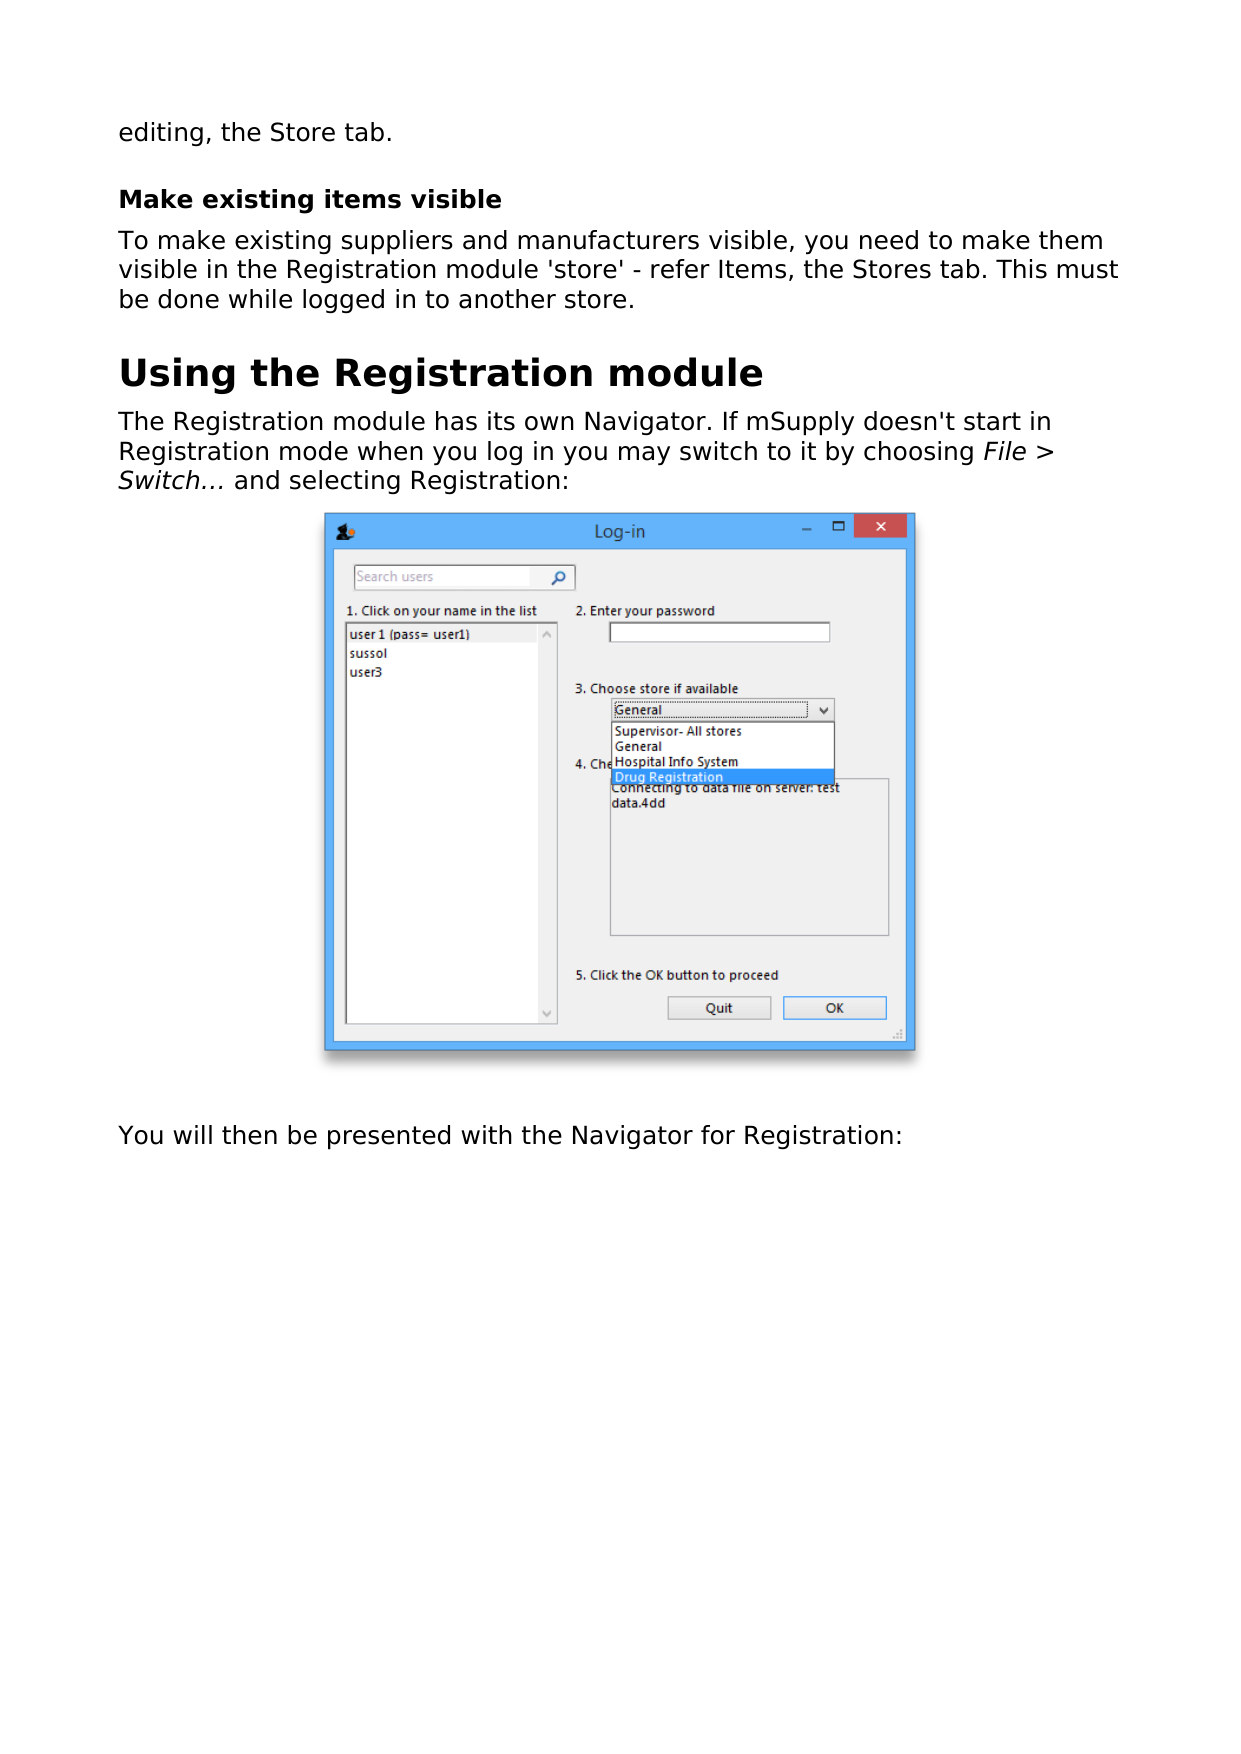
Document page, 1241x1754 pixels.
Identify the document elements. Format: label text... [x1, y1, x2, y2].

subtitle Using the Registration module [118, 351, 1122, 395]
subtitle Make existing items visible [118, 185, 1122, 214]
text editing, the Store tab. [118, 118, 1122, 147]
text To make existing suppliers and manufacturers visible, you need to make them visible in the Registration module 'store' - refer Items, the Stores tab. This must be done while logged in to another store. [118, 226, 1122, 314]
picture [307, 507, 933, 1080]
text You will then be presented with the Navigator for Registration: [118, 1121, 1122, 1150]
text The Registration module has its own Navigator. If mSupply doesn't start in Registration mode when you log in you may switch to it by choosing File > Switch… and selecting Registration: [118, 408, 1122, 495]
